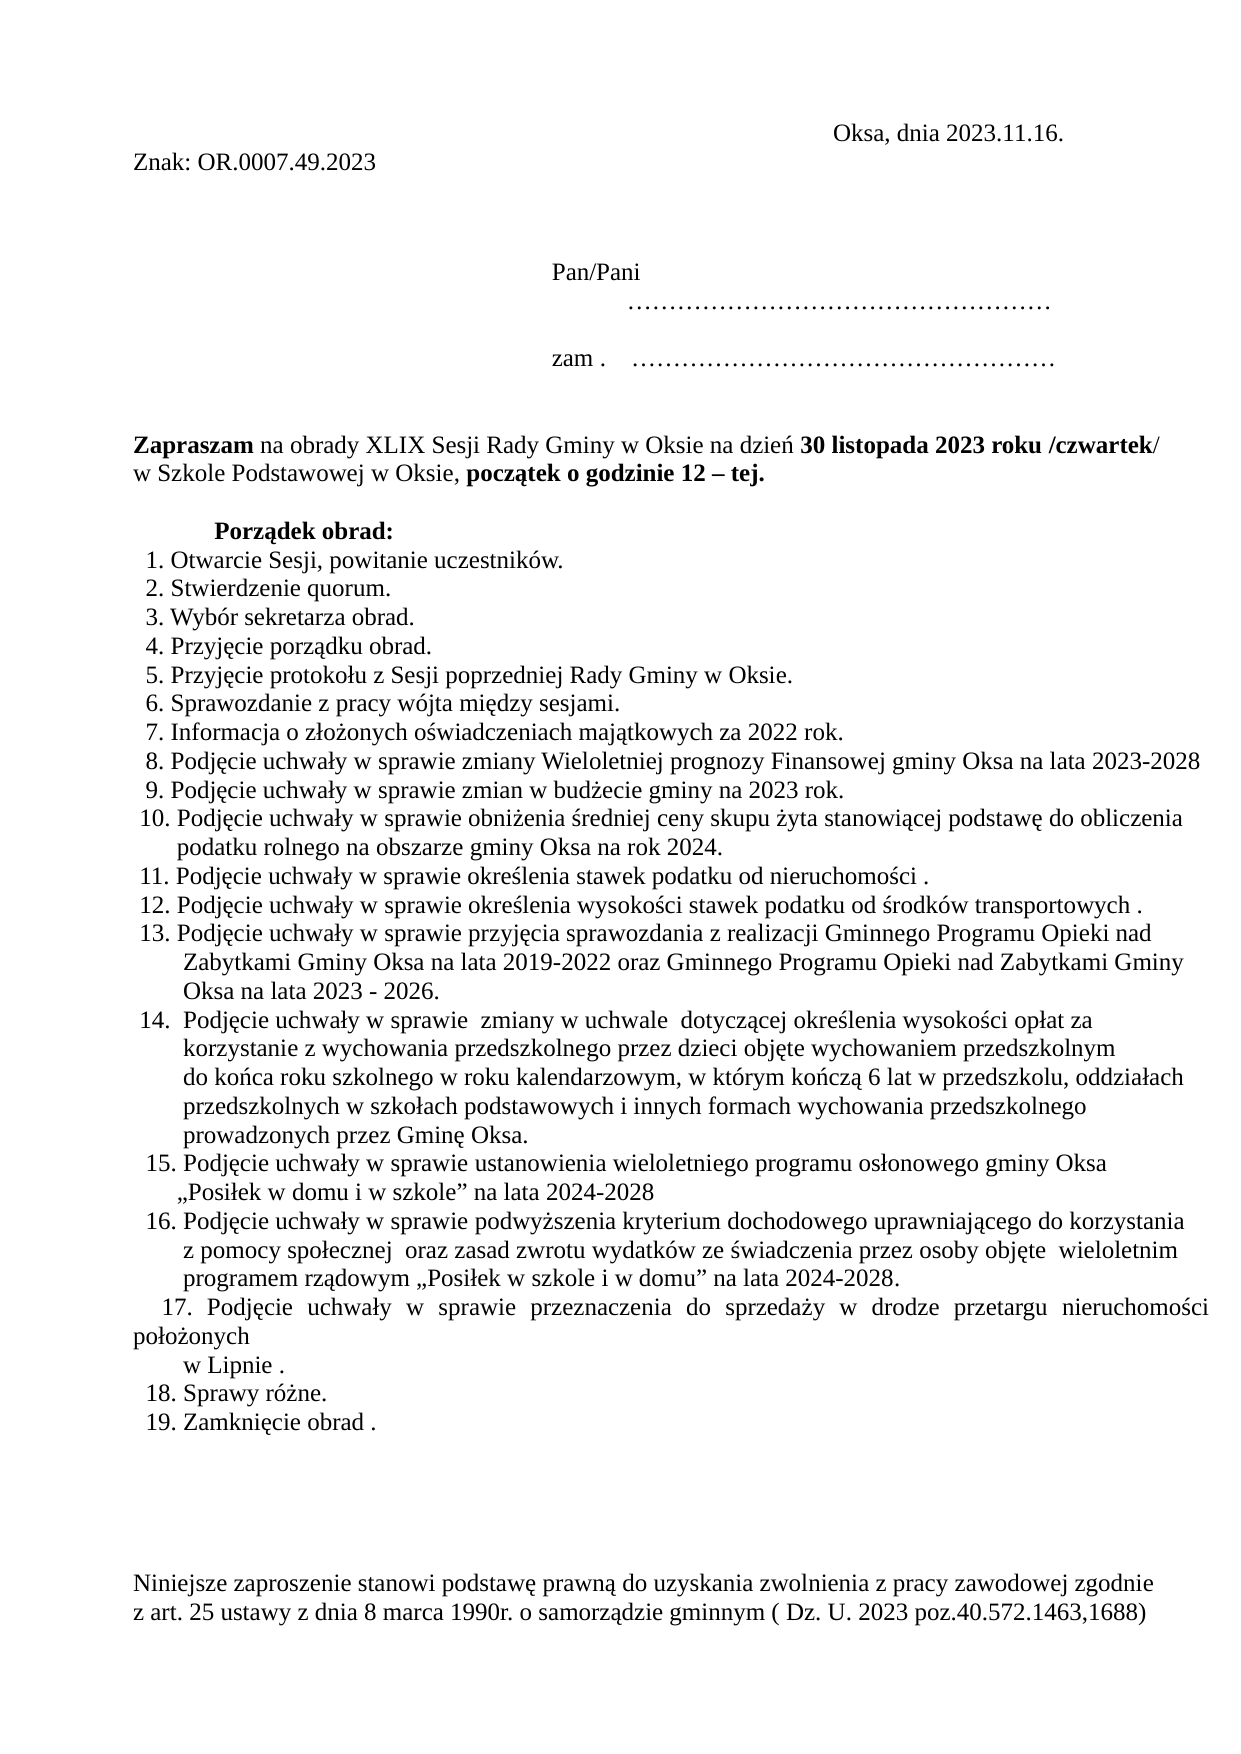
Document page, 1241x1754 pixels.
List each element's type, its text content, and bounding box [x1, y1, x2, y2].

text w Lipnie . [133, 1350, 1211, 1378]
text 5. Przyjęcie protokołu z Sesji poprzedniej Rady Gminy w Oksie. [133, 660, 1211, 688]
text 16. Podjęcie uchwały w sprawie podwyższenia kryterium dochodowego uprawniającego do korzystania [133, 1206, 1211, 1235]
text …………………………………………… [133, 286, 1211, 315]
text zam . …………………………………………… [133, 343, 1211, 372]
text przedszkolnych w szkołach podstawowych i innych formach wychowania przedszkolnego [133, 1091, 1211, 1120]
text „Posiłek w domu i w szkole” na lata 2024-2028 [133, 1177, 1211, 1206]
text 17. Podjęcie uchwały w sprawie przeznaczenia do sprzedaży w drodze przetargu nieruchomości położonych [133, 1292, 1211, 1350]
text 13. Podjęcie uchwały w sprawie przyjęcia sprawozdania z realizacji Gminnego Programu Opieki nad [133, 918, 1211, 947]
text 1. Otwarcie Sesji, powitanie uczestników. [133, 545, 1211, 573]
text 2. Stwierdzenie quorum. [133, 573, 1211, 602]
text 10. Podjęcie uchwały w sprawie obniżenia średniej ceny skupu żyta stanowiącej podstawę do obliczenia [133, 803, 1211, 832]
text do końca roku szkolnego w roku kalendarzowym, w którym kończą 6 lat w przedszkolu, oddziałach [133, 1062, 1211, 1091]
text 15. Podjęcie uchwały w sprawie ustanowienia wieloletniego programu osłonowego gminy Oksa [133, 1148, 1211, 1177]
text Pan/Pani [133, 257, 1211, 286]
text w Szkole Podstawowej w Oksie, początek o godzinie 12 – tej. [133, 458, 1211, 487]
text Porządek obrad: [133, 516, 1211, 545]
text z pomocy społecznej oraz zasad zwrotu wydatków ze świadczenia przez osoby objęte wieloletnim [133, 1235, 1211, 1263]
text 9. Podjęcie uchwały w sprawie zmian w budżecie gminy na 2023 rok. [133, 775, 1211, 803]
text 11. Podjęcie uchwały w sprawie określenia stawek podatku od nieruchomości . [133, 861, 1211, 890]
text programem rządowym „Posiłek w szkole i w domu” na lata 2024-2028. [133, 1263, 1211, 1292]
text 3. Wybór sekretarza obrad. [133, 602, 1211, 631]
text Niniejsze zaproszenie stanowi podstawę prawną do uzyskania zwolnienia z pracy zawodowej zgodnie [133, 1568, 1211, 1597]
text 14. Podjęcie uchwały w sprawie zmiany w uchwale dotyczącej określenia wysokości opłat za [133, 1005, 1211, 1033]
text podatku rolnego na obszarze gminy Oksa na rok 2024. [133, 832, 1211, 861]
text z art. 25 ustawy z dnia 8 marca 1990r. o samorządzie gminnym ( Dz. U. 2023 poz.40.572.1463,1688) [133, 1597, 1211, 1626]
text 19. Zamknięcie obrad . [133, 1407, 1211, 1436]
text korzystanie z wychowania przedszkolnego przez dzieci objęte wychowaniem przedszkolnym [133, 1033, 1211, 1062]
text Zabytkami Gminy Oksa na lata 2019-2022 oraz Gminnego Programu Opieki nad Zabytkami Gminy [133, 947, 1211, 976]
text prowadzonych przez Gminę Oksa. [133, 1120, 1211, 1148]
text Oksa na lata 2023 - 2026. [133, 976, 1211, 1005]
text 12. Podjęcie uchwały w sprawie określenia wysokości stawek podatku od środków transportowych . [133, 890, 1211, 918]
text 6. Sprawozdanie z pracy wójta między sesjami. [133, 688, 1211, 717]
text 8. Podjęcie uchwały w sprawie zmiany Wieloletniej prognozy Finansowej gminy Oksa na lata 2023-2028 [133, 746, 1211, 775]
text Oksa, dnia 2023.11.16. [133, 118, 1211, 147]
text Zapraszam na obrady XLIX Sesji Rady Gminy w Oksie na dzień 30 listopada 2023 roku /czwartek/ [133, 430, 1211, 458]
text 7. Informacja o złożonych oświadczeniach majątkowych za 2022 rok. [133, 717, 1211, 746]
text 4. Przyjęcie porządku obrad. [133, 631, 1211, 660]
text Znak: OR.0007.49.2023 [133, 147, 1211, 176]
text 18. Sprawy różne. [133, 1378, 1211, 1407]
